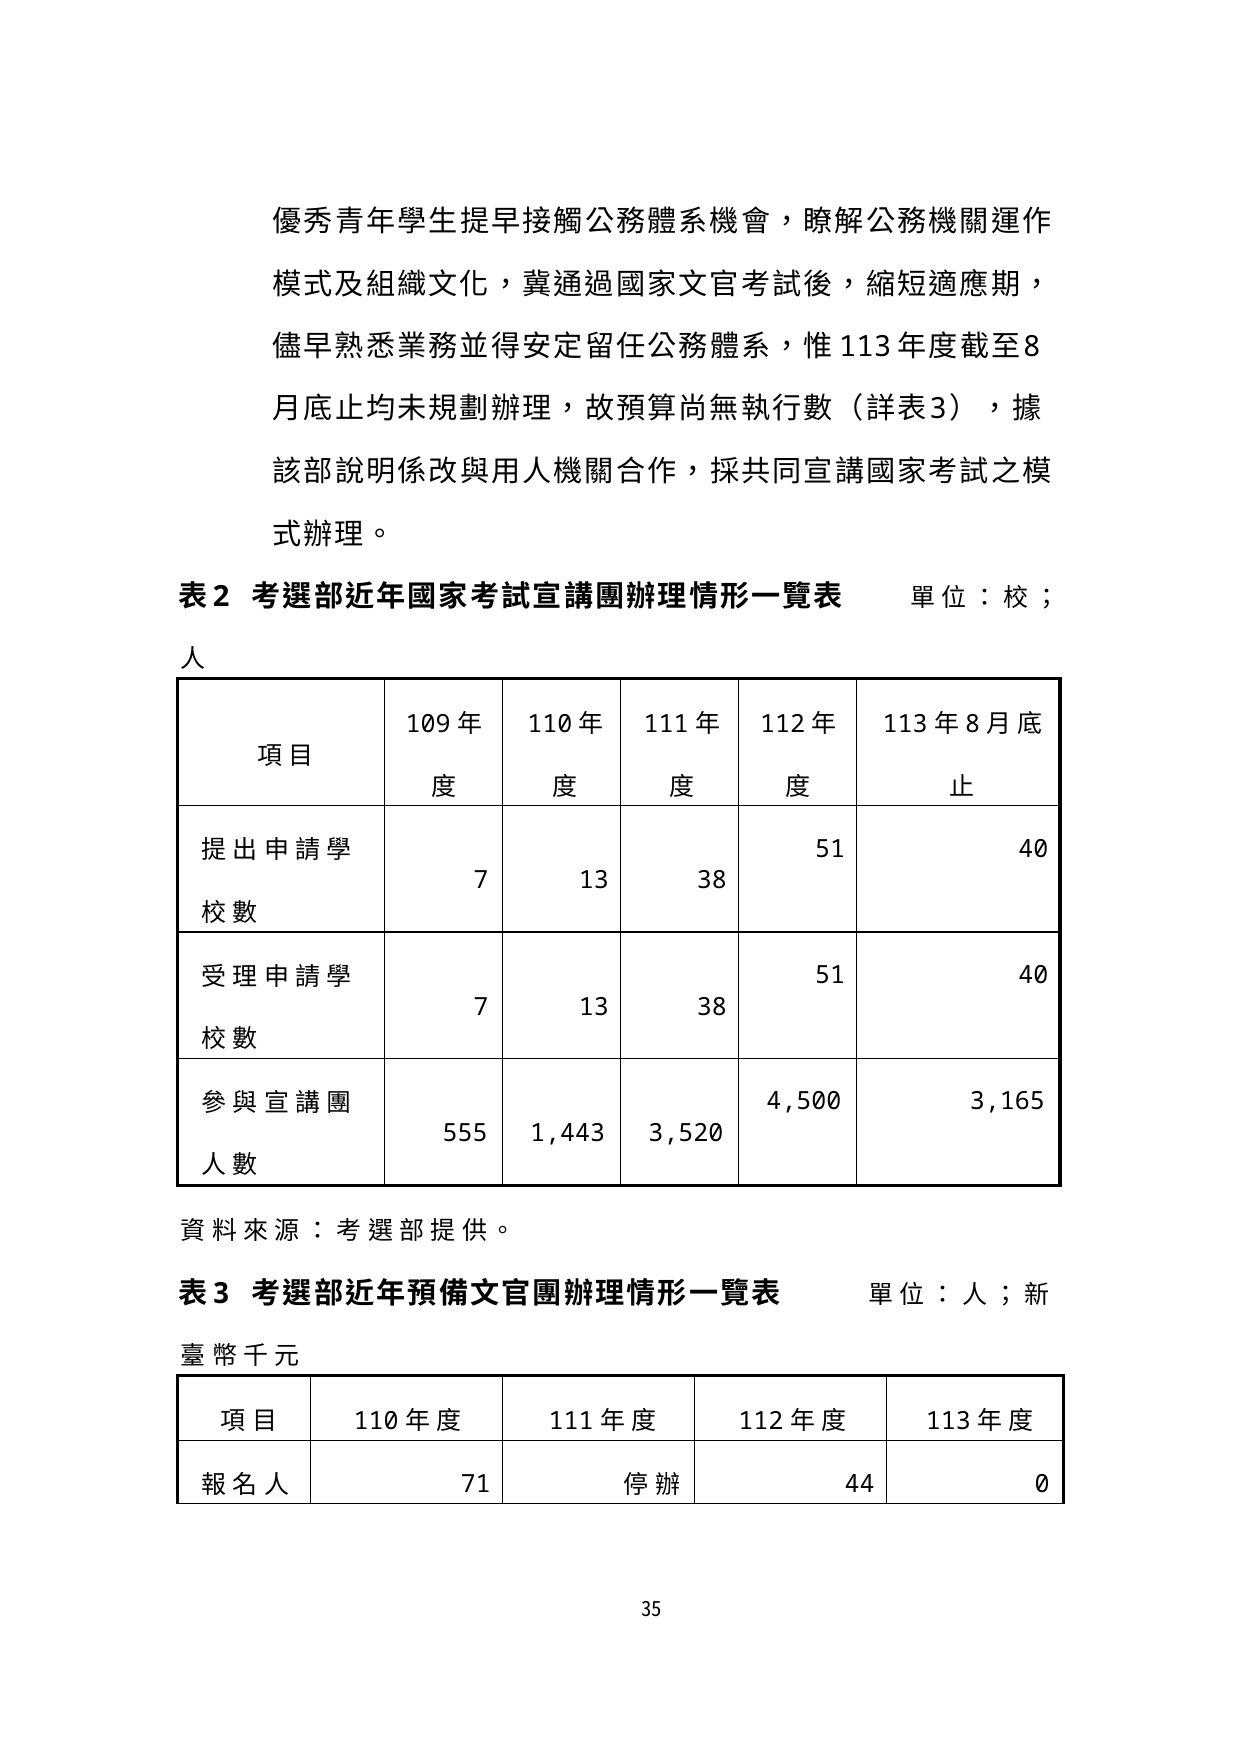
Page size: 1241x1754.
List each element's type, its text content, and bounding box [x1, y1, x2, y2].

table_cell 0 [887, 1441, 1062, 1503]
table_header 109年度 [385, 680, 502, 805]
table_cell 38 [621, 806, 738, 931]
table_cell 555 [385, 1059, 502, 1183]
table_cell 3,165 [857, 1059, 1058, 1183]
table_header 113年8月底止 [857, 680, 1058, 805]
text 資料來源：考選部提供。 [163, 1187, 1063, 1249]
table_cell 51 [739, 933, 856, 1057]
table_header 項目 [179, 680, 384, 805]
table_cell 40 [857, 933, 1058, 1057]
table_cell 7 [385, 933, 502, 1057]
table_cell 受理申請學校數 [179, 933, 384, 1057]
table_header 112年度 [739, 680, 856, 805]
text 表3 考選部近年預備文官團辦理情形一覽表 單位：人；新臺幣千元 [163, 1249, 1063, 1374]
table_cell 38 [621, 933, 738, 1057]
table_cell 報名人 [179, 1441, 310, 1503]
table_cell 1,443 [503, 1059, 620, 1183]
table_cell 7 [385, 806, 502, 931]
table_header 項目 [179, 1377, 310, 1440]
table_cell 13 [503, 933, 620, 1057]
table_header 113年度 [887, 1377, 1062, 1440]
table_cell 提出申請學校數 [179, 806, 384, 931]
table_cell 4,500 [739, 1059, 856, 1183]
table_header 112年度 [695, 1377, 886, 1440]
table_cell 51 [739, 806, 856, 931]
table_header 110年度 [311, 1377, 502, 1440]
table_header 111年度 [621, 680, 738, 805]
table_cell 44 [695, 1441, 886, 1503]
table_cell 3,520 [621, 1059, 738, 1183]
text 表2 考選部近年國家考試宣講團辦理情形一覽表 單位：校；人 [163, 552, 1063, 677]
table_cell 參與宣講團人數 [179, 1059, 384, 1183]
table_cell 40 [857, 806, 1058, 931]
table_header 111年度 [503, 1377, 694, 1440]
table_cell 13 [503, 806, 620, 931]
text 優秀青年學生提早接觸公務體系機會，瞭解公務機關運作模式及組織文化，冀通過國家文官考試後，縮短適應期，儘早熟悉業務並得安定留任公務體系，惟113年度截至8月底止均未規劃辦理，故預算尚無執行數（詳表3），據該部說明係改與用人機關合作，採共同宣講國家考試之模式辦理。 [265, 177, 1063, 552]
table_header 110年度 [503, 680, 620, 805]
table_cell 停辦 [503, 1441, 694, 1503]
table_cell 71 [311, 1441, 502, 1503]
